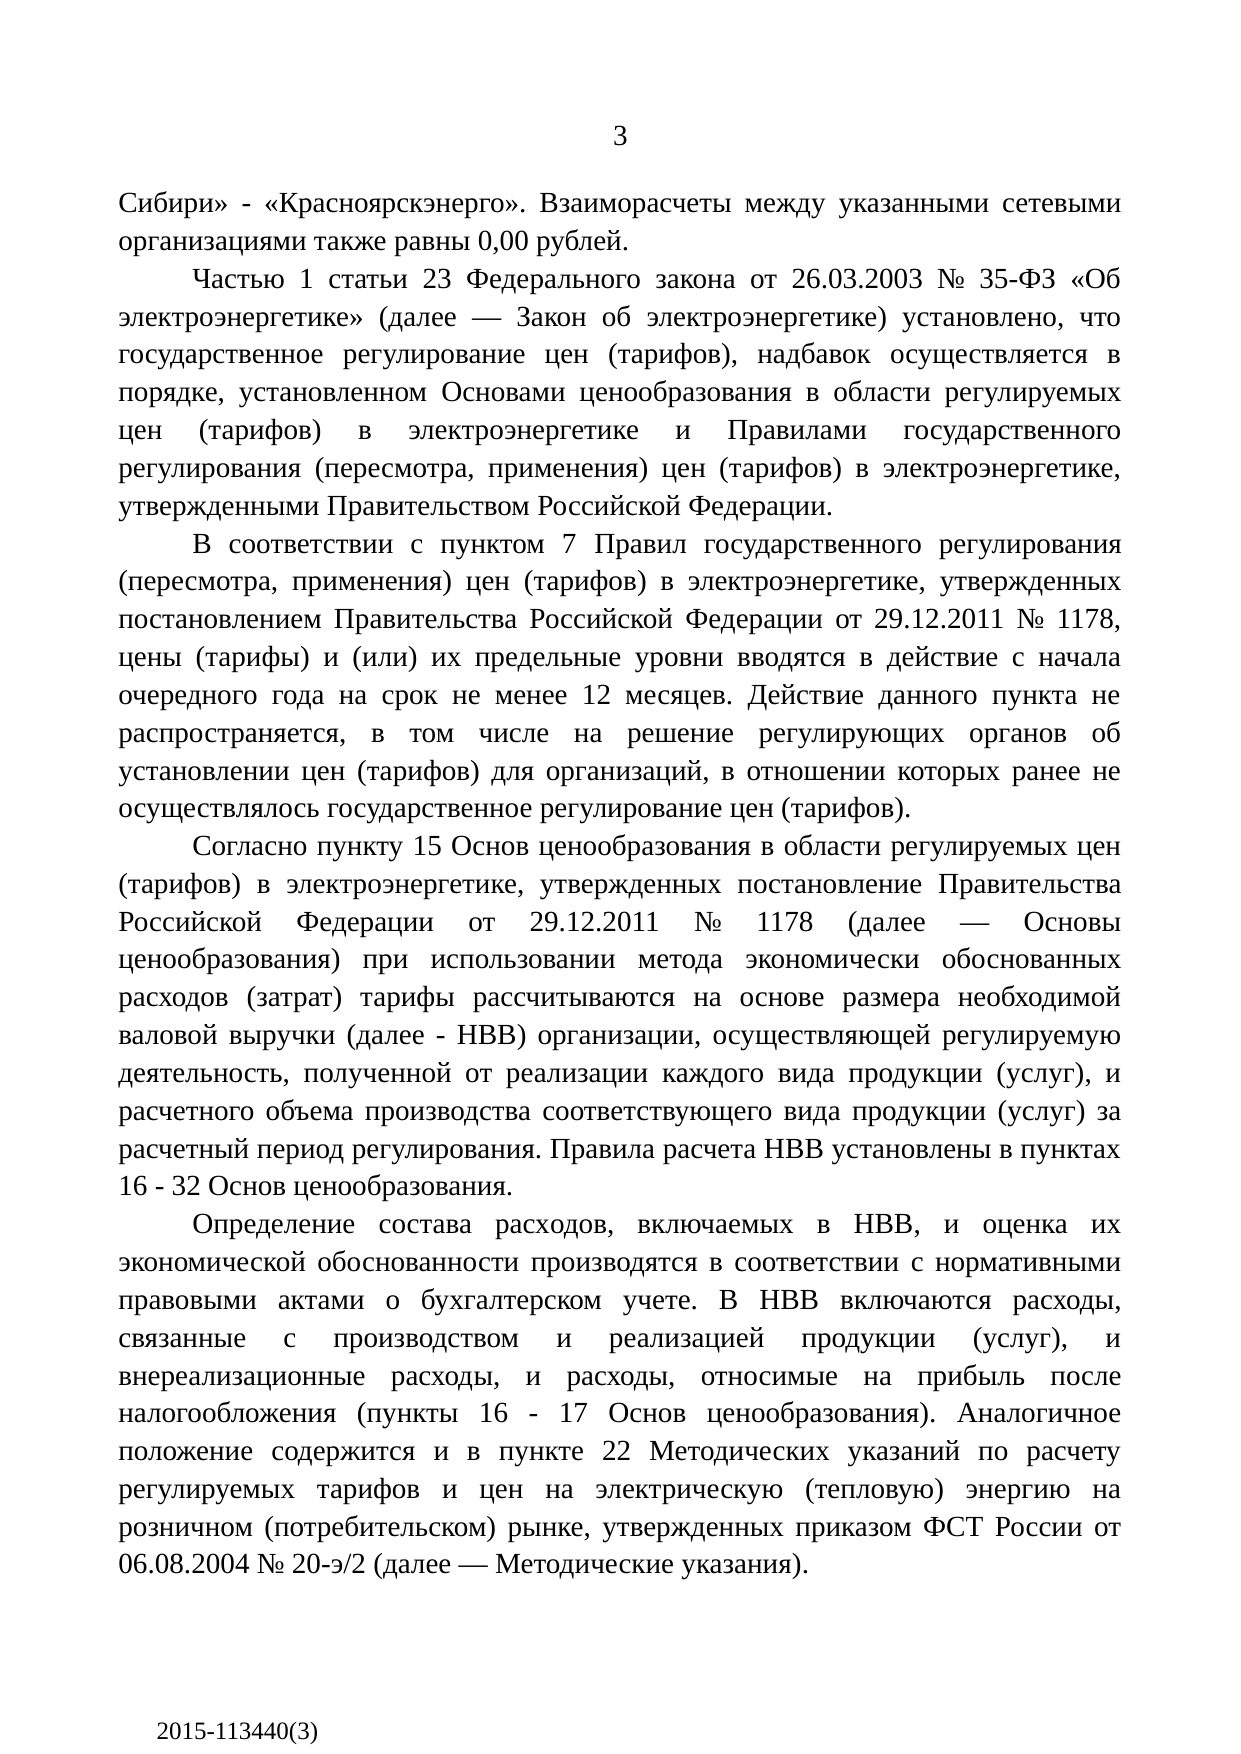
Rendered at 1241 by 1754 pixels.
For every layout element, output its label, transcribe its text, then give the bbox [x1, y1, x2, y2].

text Определение состава расходов, включаемых в НВВ, и оценка их экономической обоснованности производятся в соответствии с нормативными правовыми актами о бухгалтерском учете. В НВВ включаются расходы, связанные с производством и реализацией продукции (услуг), и внереализационные расходы, и расходы, относимые на прибыль после налогообложения (пункты 16 - 17 Основ ценообразования). Аналогичное положение содержится и в пункте 22 Методических указаний по расчету регулируемых тарифов и цен на электрическую (тепловую) энергию на розничном (потребительском) рынке, утвержденных приказом ФСТ России от 06.08.2004 № 20-э/2 (далее — Методические указания). [118, 1202, 1122, 1580]
text В соответствии с пунктом 7 Правил государственного регулирования (пересмотра, применения) цен (тарифов) в электроэнергетике, утвержденных постановлением Правительства Российской Федерации от 29.12.2011 № 1178, цены (тарифы) и (или) их предельные уровни вводятся в действие с начала очередного года на срок не менее 12 месяцев. Действие данного пункта не распространяется, в том числе на решение регулирующих органов об установлении цен (тарифов) для организаций, в отношении которых ранее не осуществлялось государственное регулирование цен (тарифов). [118, 521, 1122, 824]
text Сибири» - «Красноярскэнерго». Взаиморасчеты между указанными сетевыми организациями также равны 0,00 рублей. [118, 181, 1122, 257]
text Частью 1 статьи 23 Федерального закона от 26.03.2003 № 35-ФЗ «Об электроэнергетике» (далее — Закон об электроэнергетике) установлено, что государственное регулирование цен (тарифов), надбавок осуществляется в порядке, установленном Основами ценообразования в области регулируемых цен (тарифов) в электроэнергетике и Правилами государственного регулирования (пересмотра, применения) цен (тарифов) в электроэнергетике, утвержденными Правительством Российской Федерации. [118, 257, 1122, 521]
text Согласно пункту 15 Основ ценообразования в области регулируемых цен (тарифов) в электроэнергетике, утвержденных постановление Правительства Российской Федерации от 29.12.2011 № 1178 (далее — Основы ценообразования) при использовании метода экономически обоснованных расходов (затрат) тарифы рассчитываются на основе размера необходимой валовой выручки (далее - НВВ) организации, осуществляющей регулируемую деятельность, полученной от реализации каждого вида продукции (услуг), и расчетного объема производства соответствующего вида продукции (услуг) за расчетный период регулирования. Правила расчета НВВ установлены в пунктах 16 - 32 Основ ценообразования. [118, 824, 1122, 1202]
